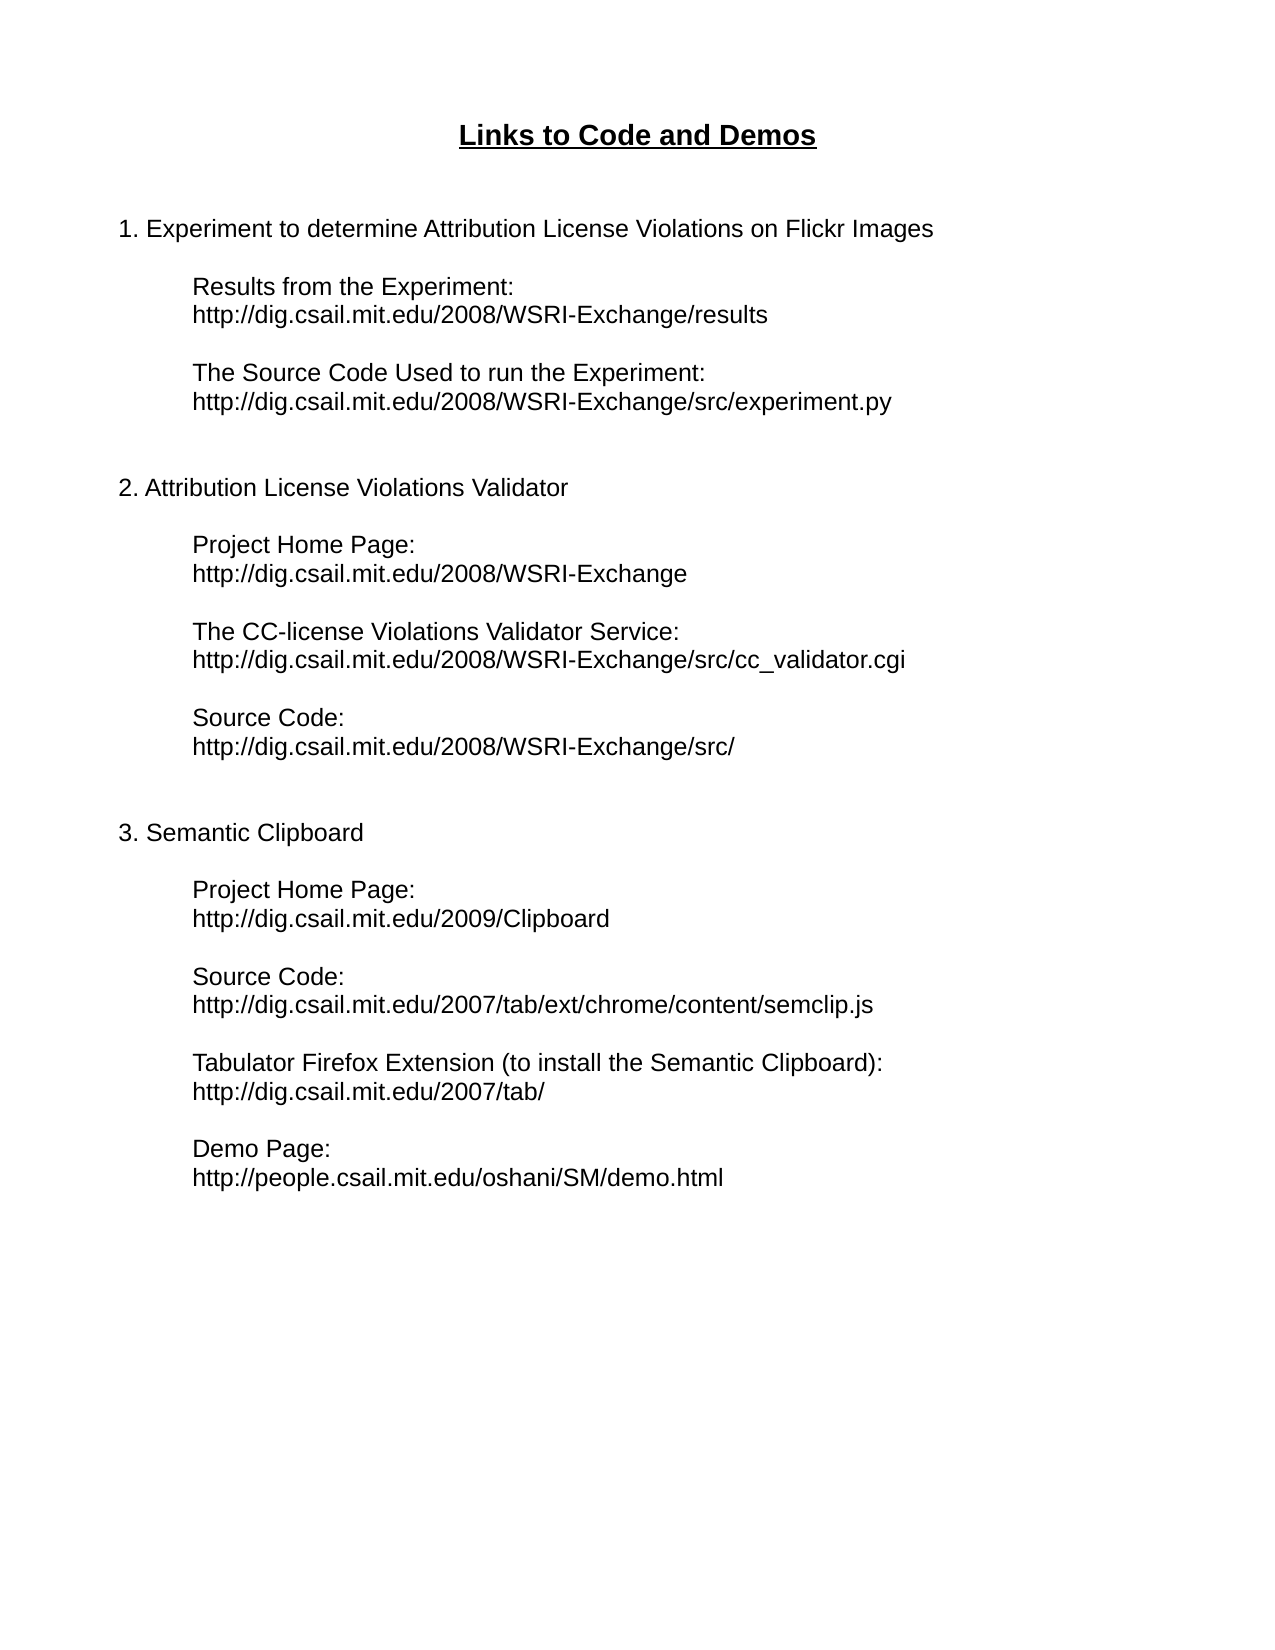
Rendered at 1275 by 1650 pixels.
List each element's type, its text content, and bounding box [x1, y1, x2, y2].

text 1. Experiment to determine Attribution License Violations on Flickr Images [118, 214, 1157, 243]
text Results from the Experiment: [192, 271, 1157, 300]
text http://dig.csail.mit.edu/2008/WSRI-Exchange/results [192, 300, 1157, 329]
text 2. Attribution License Violations Validator [118, 473, 1157, 501]
text Tabulator Firefox Extension (to install the Semantic Clipboard): [192, 1048, 1157, 1076]
text Links to Code and Demos [118, 118, 1157, 152]
text http://people.csail.mit.edu/oshani/SM/demo.html [192, 1163, 1157, 1191]
text http://dig.csail.mit.edu/2009/Clipboard [192, 904, 1157, 933]
text http://dig.csail.mit.edu/2007/tab/ [192, 1076, 1157, 1105]
text http://dig.csail.mit.edu/2008/WSRI-Exchange/src/ [192, 731, 1157, 760]
text The Source Code Used to run the Experiment: [192, 358, 1157, 386]
text Project Home Page: [192, 875, 1157, 904]
text Project Home Page: [192, 530, 1157, 559]
text Source Code: [192, 703, 1157, 731]
text 3. Semantic Clipboard [118, 818, 1157, 846]
text The CC-license Violations Validator Service: [192, 616, 1157, 645]
text http://dig.csail.mit.edu/2008/WSRI-Exchange [192, 559, 1157, 588]
text http://dig.csail.mit.edu/2008/WSRI-Exchange/src/cc_validator.cgi [192, 645, 1157, 674]
text http://dig.csail.mit.edu/2007/tab/ext/chrome/content/semclip.js [192, 990, 1157, 1019]
text Source Code: [192, 961, 1157, 990]
text Demo Page: [192, 1134, 1157, 1163]
text http://dig.csail.mit.edu/2008/WSRI-Exchange/src/experiment.py [192, 386, 1157, 415]
